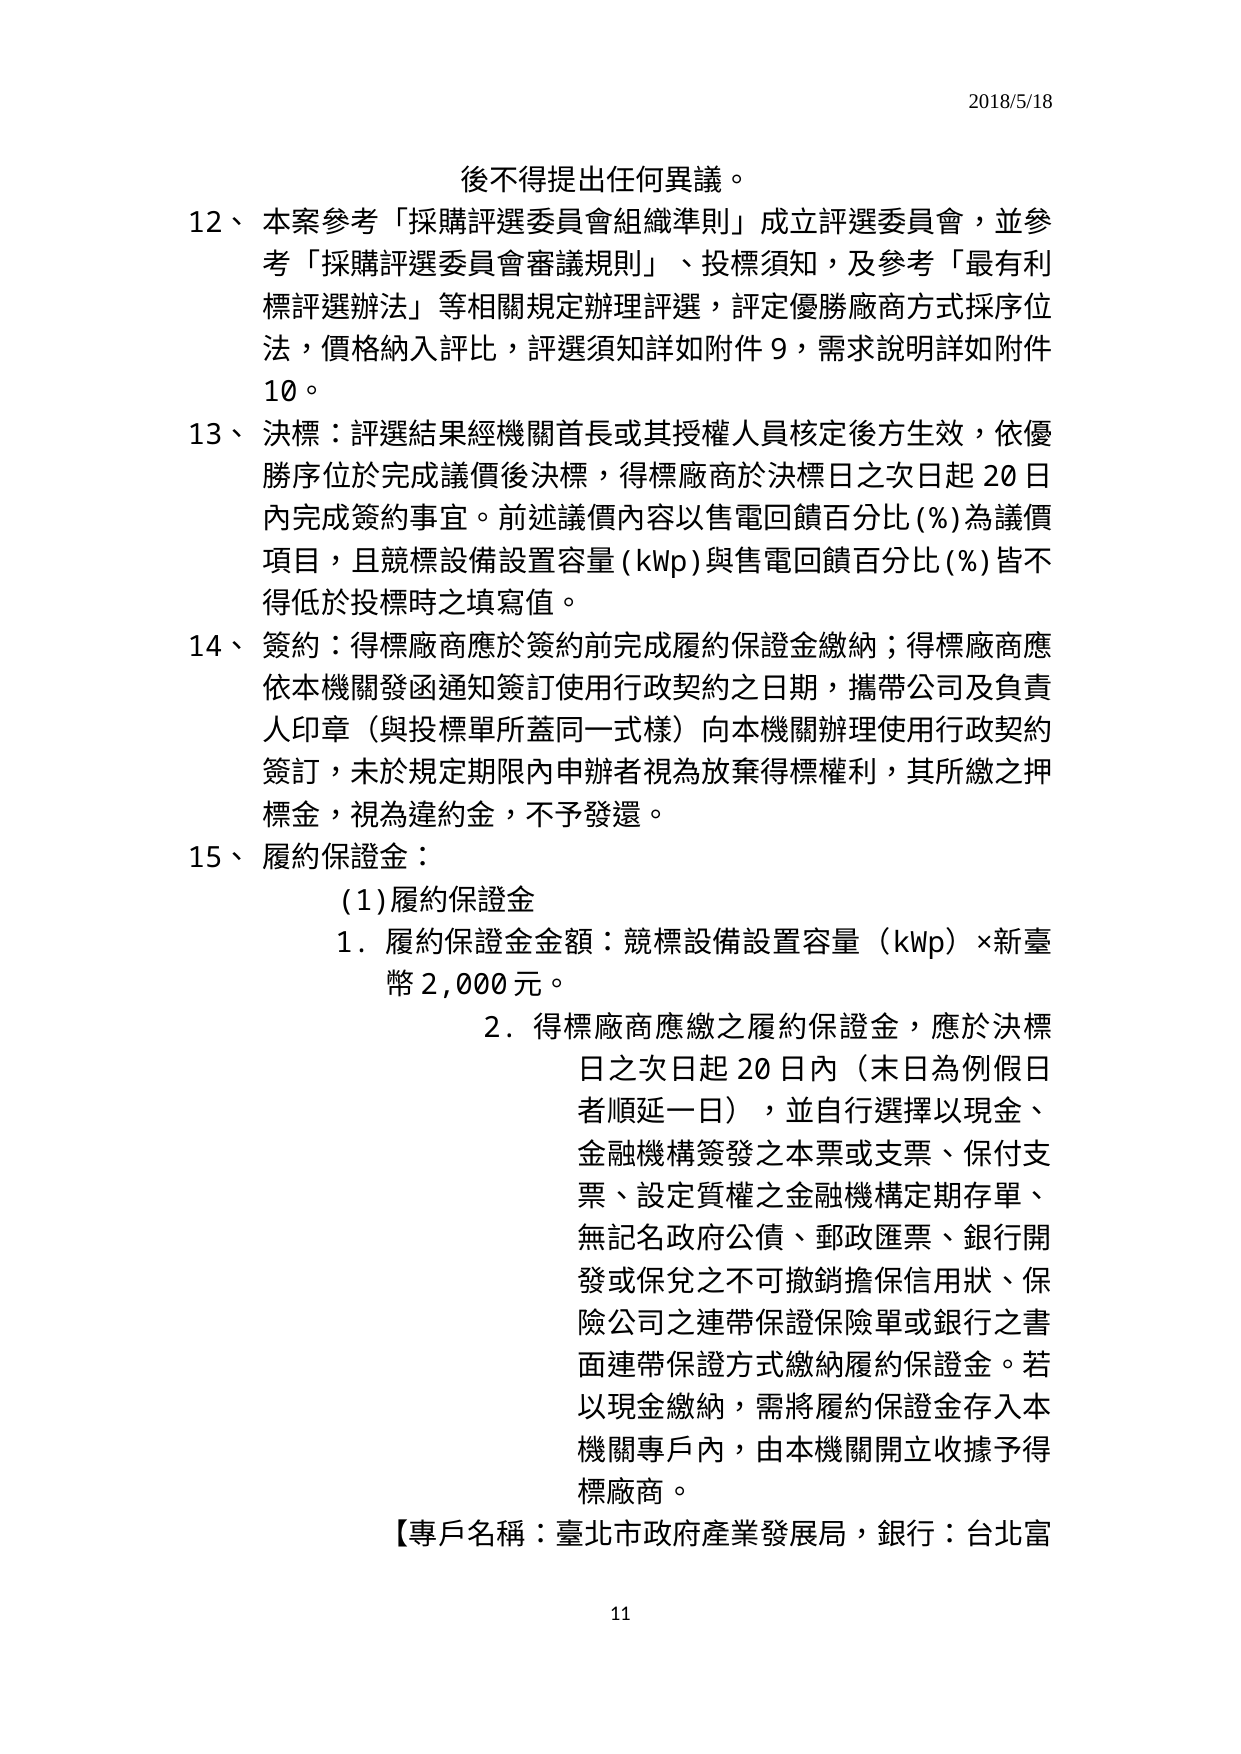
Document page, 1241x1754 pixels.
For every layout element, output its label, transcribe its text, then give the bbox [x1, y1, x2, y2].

list 簽約：得標廠商應於簽約前完成履約保證金繳納；得標廠商應依本機關發函通知簽訂使用行政契約之日期，攜帶公司及負責人印章（與投標單所蓋同一式樣）向本機關辦理使用行政契約簽訂，未於規定期限內申辦者視為放棄得標權利，其所繳之押標金，視為違約金，不予發還。 [187, 622, 1053, 834]
list 決標：評選結果經機關首長或其授權人員核定後方生效，依優勝序位於完成議價後決標，得標廠商於決標日之次日起20日內完成簽約事宜。前述議價內容以售電回饋百分比(%)為議價項目，且競標設備設置容量(kWp)與售電回饋百分比(%)皆不得低於投標時之填寫值。 [187, 410, 1053, 622]
list 履約保證金金額：競標設備設置容量（kWp）×新臺幣2,000元。 [335, 918, 1053, 1003]
list 履約保證金 [337, 876, 1053, 918]
list 本案參考「採購評選委員會組織準則」成立評選委員會，並參考「採購評選委員會審議規則」、投標須知，及參考「最有利標評選辦法」等相關規定辦理評選，評定優勝廠商方式採序位法，價格納入評比，評選須知詳如附件9，需求說明詳如附件10。 [187, 198, 1053, 410]
text 【專戶名稱：臺北市政府產業發展局，銀行：台北富 [379, 1511, 1053, 1553]
list 得標廠商應繳之履約保證金，應於決標日之次日起20日內（末日為例假日者順延一日），並自行選擇以現金、金融機構簽發之本票或支票、保付支票、設定質權之金融機構定期存單、無記名政府公債、郵政匯票、銀行開發或保兌之不可撤銷擔保信用狀、保險公司之連帶保證保險單或銀行之書面連帶保證方式繳納履約保證金。若以現金繳納，需將履約保證金存入本機關專戶內，由本機關開立收據予得標廠商。 [483, 1003, 1053, 1511]
list 後不得提出任何異議。 [337, 156, 1053, 198]
list 履約保證金： [187, 834, 1053, 876]
